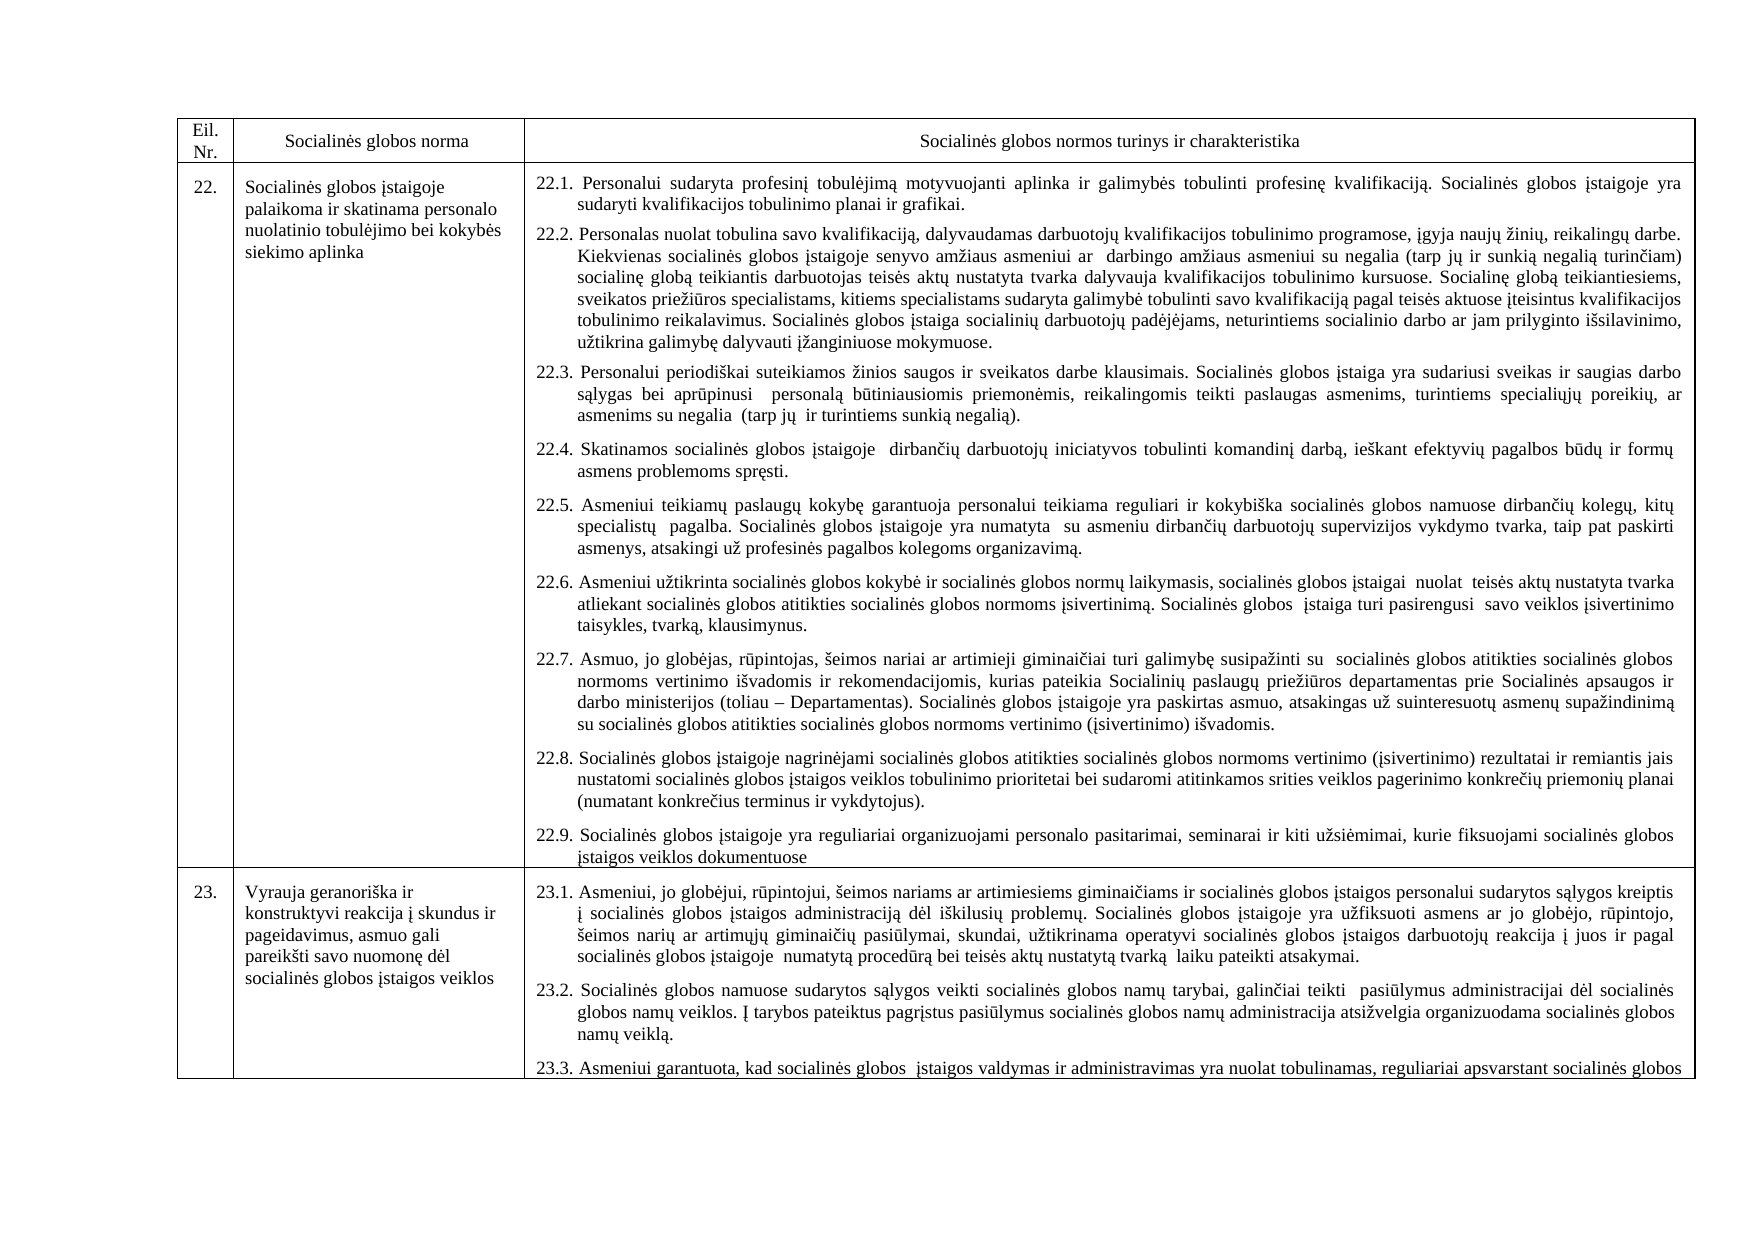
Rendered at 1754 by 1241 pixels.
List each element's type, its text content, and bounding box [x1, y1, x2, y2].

table_cell 22.1. Personalui sudaryta profesinį tobulėjimą motyvuojanti aplinka ir galimybės tobulinti profesinę kvalifikaciją. Socialinės globos įstaigoje yra sudaryti kvalifikacijos tobulinimo planai ir grafikai. 22.2. Personalas nuolat tobulina savo kvalifikaciją, dalyvaudamas darbuotojų kvalifikacijos tobulinimo programose, įgyja naujų žinių, reikalingų darbe. Kiekvienas socialinės globos įstaigoje senyvo amžiaus asmeniui ar darbingo amžiaus asmeniui su negalia (tarp jų ir sunkią negalią turinčiam) socialinę globą teikiantis darbuotojas teisės aktų nustatyta tvarka dalyvauja kvalifikacijos tobulinimo kursuose. Socialinę globą teikiantiesiems, sveikatos priežiūros specialistams, kitiems specialistams sudaryta galimybė tobulinti savo kvalifikaciją pagal teisės aktuose įteisintus kvalifikacijos tobulinimo reikalavimus. Socialinės globos įstaiga socialinių darbuotojų padėjėjams, neturintiems socialinio darbo ar jam prilyginto išsilavinimo, užtikrina galimybę dalyvauti įžanginiuose mokymuose. 22.3. Personalui periodiškai suteikiamos žinios saugos ir sveikatos darbe klausimais. Socialinės globos įstaiga yra sudariusi sveikas ir saugias darbo sąlygas bei aprūpinusi personalą būtiniausiomis priemonėmis, reikalingomis teikti paslaugas asmenims, turintiems specialiųjų poreikių, ar asmenims su negalia (tarp jų ir turintiems sunkią negalią). 22.4. Skatinamos socialinės globos įstaigoje dirbančių darbuotojų iniciatyvos tobulinti komandinį darbą, ieškant efektyvių pagalbos būdų ir formų asmens problemoms spręsti. 22.5. Asmeniui teikiamų paslaugų kokybę garantuoja personalui teikiama reguliari ir kokybiška socialinės globos namuose dirbančių kolegų, kitų specialistų pagalba. Socialinės globos įstaigoje yra numatyta su asmeniu dirbančių darbuotojų supervizijos vykdymo tvarka, taip pat paskirti asmenys, atsakingi už profesinės pagalbos kolegoms organizavimą. 22.6. Asmeniui užtikrinta socialinės globos kokybė ir socialinės globos normų laikymasis, socialinės globos įstaigai nuolat teisės aktų nustatyta tvarka atliekant socialinės globos atitikties socialinės globos normoms įsivertinimą. Socialinės globos įstaiga turi pasirengusi savo veiklos įsivertinimo taisykles, tvarką, klausimynus. 22.7. Asmuo, jo globėjas, rūpintojas, šeimos nariai ar artimieji giminaičiai turi galimybę susipažinti su socialinės globos atitikties socialinės globos normoms vertinimo išvadomis ir rekomendacijomis, kurias pateikia Socialinių paslaugų priežiūros departamentas prie Socialinės apsaugos ir darbo ministerijos (toliau – Departamentas). Socialinės globos įstaigoje yra paskirtas asmuo, atsakingas už suinteresuotų asmenų supažindinimą su socialinės globos atitikties socialinės globos normoms vertinimo (įsivertinimo) išvadomis. 22.8. Socialinės globos įstaigoje nagrinėjami socialinės globos atitikties socialinės globos normoms vertinimo (įsivertinimo) rezultatai ir remiantis jais nustatomi socialinės globos įstaigos veiklos tobulinimo prioritetai bei sudaromi atitinkamos srities veiklos pagerinimo konkrečių priemonių planai (numatant konkrečius terminus ir vykdytojus). 22.9. Socialinės globos įstaigoje yra reguliariai organizuojami personalo pasitarimai, seminarai ir kiti užsiėmimai, kurie fiksuojami socialinės globos įstaigos veiklos dokumentuose [525, 163, 1694, 867]
table_cell Vyrauja geranoriška ir konstruktyvi reakcija į skundus ir pageidavimus, asmuo gali pareikšti savo nuomonę dėl socialinės globos įstaigos veiklos [234, 868, 524, 1078]
table_cell 23.1. Asmeniui, jo globėjui, rūpintojui, šeimos nariams ar artimiesiems giminaičiams ir socialinės globos įstaigos personalui sudarytos sąlygos kreiptis į socialinės globos įstaigos administraciją dėl iškilusių problemų. Socialinės globos įstaigoje yra užfiksuoti asmens ar jo globėjo, rūpintojo, šeimos narių ar artimųjų giminaičių pasiūlymai, skundai, užtikrinama operatyvi socialinės globos įstaigos darbuotojų reakcija į juos ir pagal socialinės globos įstaigoje numatytą procedūrą bei teisės aktų nustatytą tvarką laiku pateikti atsakymai. 23.2. Socialinės globos namuose sudarytos sąlygos veikti socialinės globos namų tarybai, galinčiai teikti pasiūlymus administracijai dėl socialinės globos namų veiklos. Į tarybos pateiktus pagrįstus pasiūlymus socialinės globos namų administracija atsižvelgia organizuodama socialinės globos namų veiklą. 23.3. Asmeniui garantuota, kad socialinės globos įstaigos valdymas ir administravimas yra nuolat tobulinamas, reguliariai apsvarstant socialinės globos [525, 868, 1694, 1078]
table_header Socialinės globos normos turinys ir charakteristika [525, 119, 1694, 162]
table_header Eil. Nr. [178, 119, 233, 162]
table_cell Socialinės globos įstaigoje palaikoma ir skatinama personalo nuolatinio tobulėjimo bei kokybės siekimo aplinka [234, 163, 524, 867]
table_cell 22. [178, 163, 233, 867]
table_cell 23. [178, 868, 233, 1078]
table_header Socialinės globos norma [234, 119, 524, 162]
